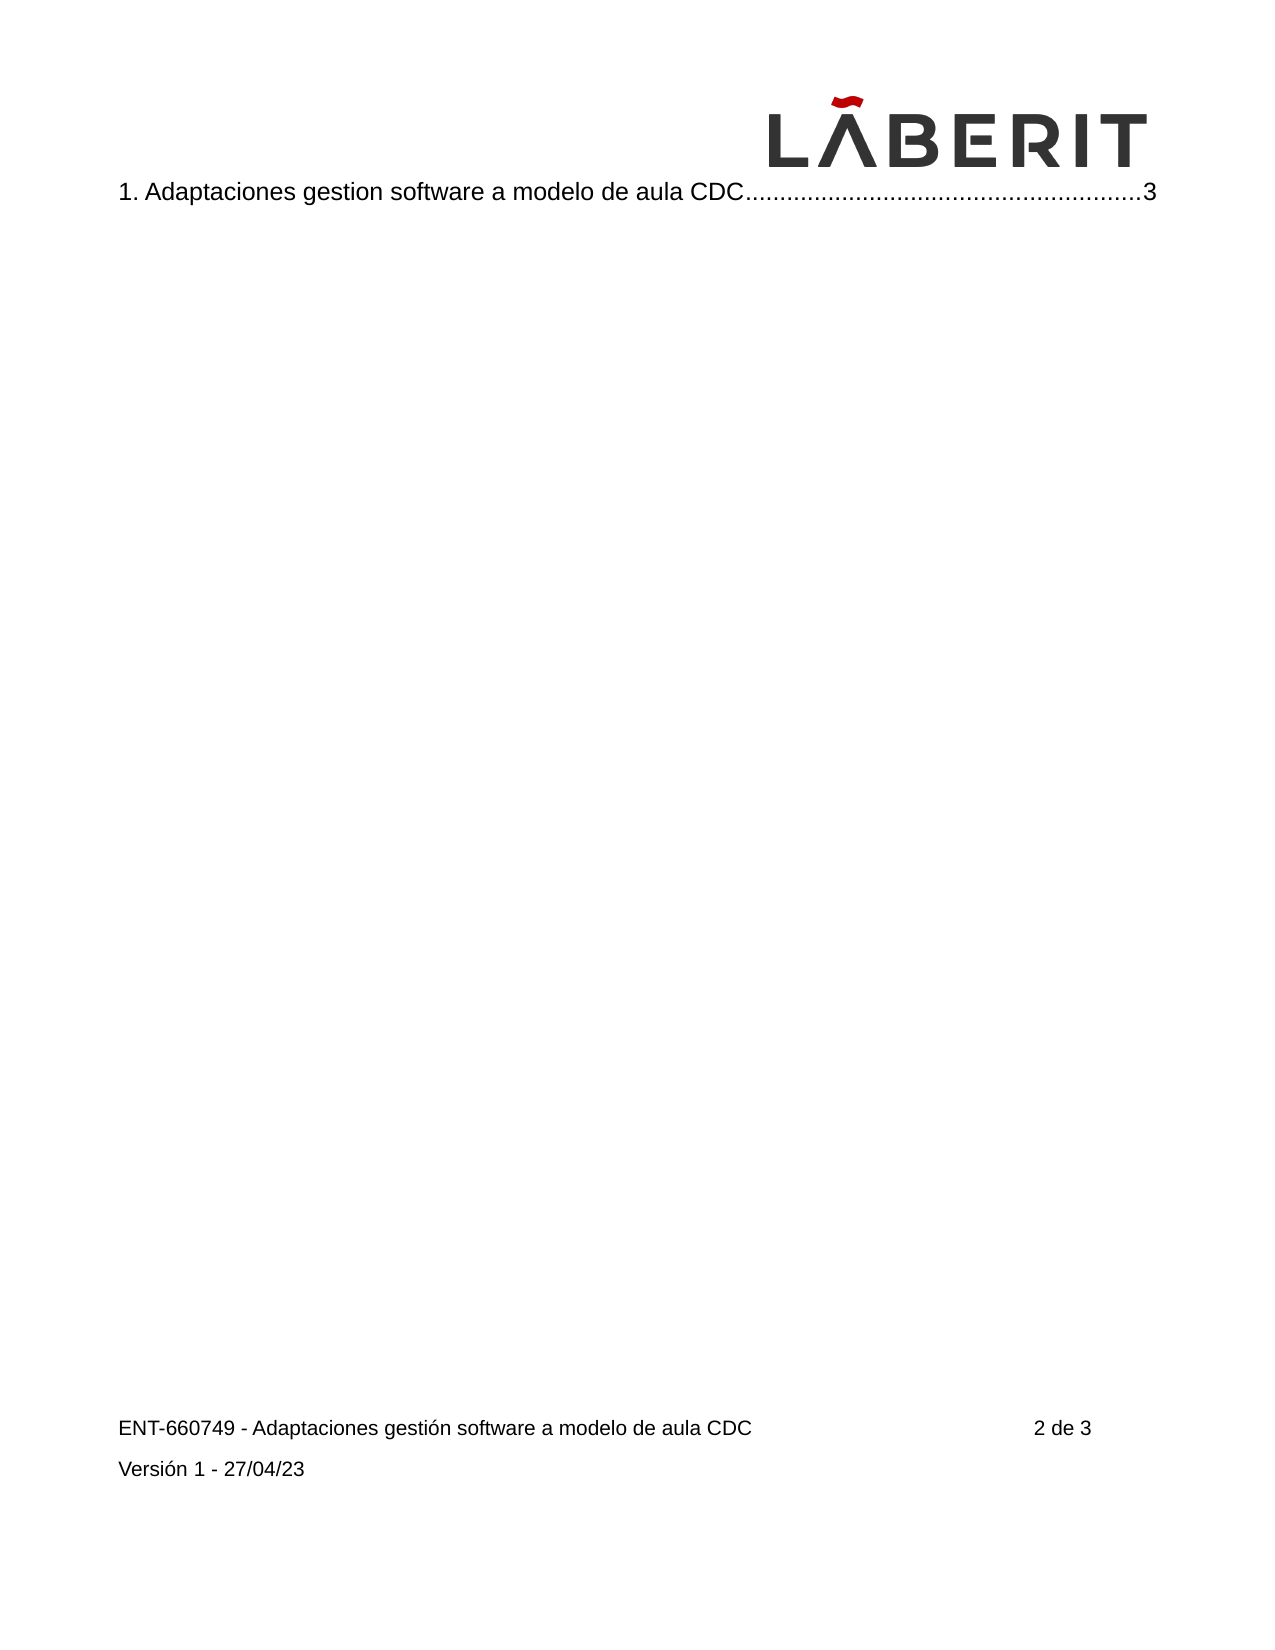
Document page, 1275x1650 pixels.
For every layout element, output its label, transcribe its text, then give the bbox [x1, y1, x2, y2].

text 1. Adaptaciones gestion software a modelo de aula CDC 3 [118, 177, 1157, 206]
picture [769, 96, 1147, 167]
